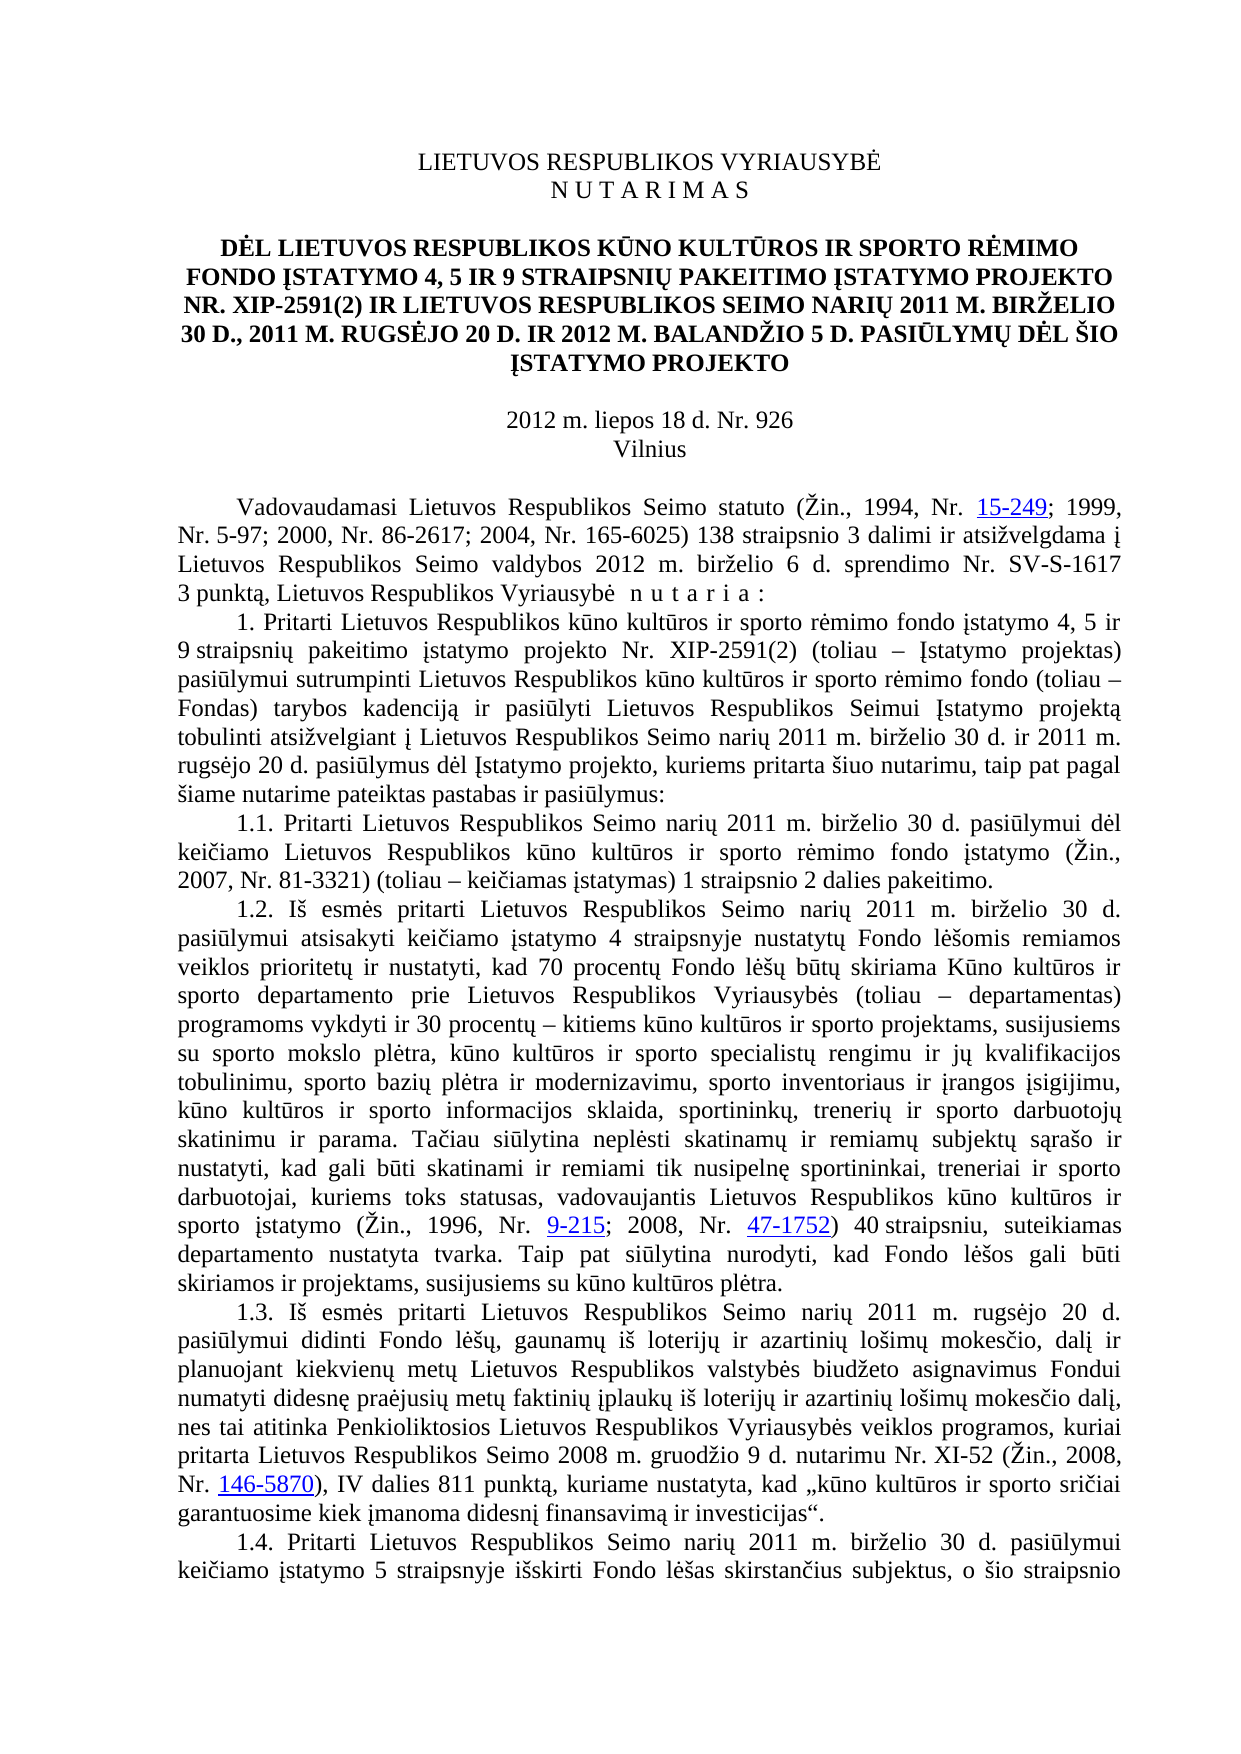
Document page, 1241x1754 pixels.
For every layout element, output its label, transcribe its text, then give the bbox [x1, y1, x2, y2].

text 1.3. Iš esmės pritarti Lietuvos Respublikos Seimo narių 2011 m. rugsėjo 20 d. pasiūlymui didinti Fondo lėšų, gaunamų iš loterijų ir azartinių lošimų mokesčio, dalį ir planuojant kiekvienų metų Lietuvos Respublikos valstybės biudžeto asignavimus Fondui numatyti didesnę praėjusių metų faktinių įplaukų iš loterijų ir azartinių lošimų mokesčio dalį, nes tai atitinka Penkioliktosios Lietuvos Respublikos Vyriausybės veiklos programos, kuriai pritarta Lietuvos Respublikos Seimo 2008 m. gruodžio 9 d. nutarimu Nr. XI-52 (Žin., 2008, Nr. 146-5870), IV dalies 811 punktą, kuriame nustatyta, kad „kūno kultūros ir sporto sričiai garantuosime kiek įmanoma didesnį finansavimą ir investicijas“. [177, 1297, 1122, 1527]
text 2012 m. liepos 18 d. Nr. 926 [177, 406, 1122, 434]
text Lietuvos Respublikos Vyriausybė [177, 147, 1122, 176]
text Dėl LIETUVOS RESPUBLIKOS KŪNO KULTŪROS IR SPORTO RĖMIMO FONDO ĮSTATYMO 4, 5 IR 9 STRAIPSNIŲ PAKEITIMO ĮSTATYMO PROJEKTO NR. XIP‑2591(2) IR LIETUVOS RESPUBLIKOS SEIMO NARIŲ 2011 M. BIRŽELIO 30 D., 2011 M. RUGSĖJO 20 D. IR 2012 M. BALANDŽIO 5 D. PASIŪLYMŲ DĖL ŠIO ĮSTATYMO PROJEKTO [177, 233, 1122, 377]
text 1.2. Iš esmės pritarti Lietuvos Respublikos Seimo narių 2011 m. birželio 30 d. pasiūlymui atsisakyti keičiamo įstatymo 4 straipsnyje nustatytų Fondo lėšomis remiamos veiklos prioritetų ir nustatyti, kad 70 procentų Fondo lėšų būtų skiriama Kūno kultūros ir sporto departamento prie Lietuvos Respublikos Vyriausybės (toliau – departamentas) programoms vykdyti ir 30 procentų – kitiems kūno kultūros ir sporto projektams, susijusiems su sporto mokslo plėtra, kūno kultūros ir sporto specialistų rengimu ir jų kvalifikacijos tobulinimu, sporto bazių plėtra ir modernizavimu, sporto inventoriaus ir įrangos įsigijimu, kūno kultūros ir sporto informacijos sklaida, sportininkų, trenerių ir sporto darbuotojų skatinimu ir parama. Tačiau siūlytina neplėsti skatinamų ir remiamų subjektų sąrašo ir nustatyti, kad gali būti skatinami ir remiami tik nusipelnę sportininkai, treneriai ir sporto darbuotojai, kuriems toks statusas, vadovaujantis Lietuvos Respublikos kūno kultūros ir sporto įstatymo (Žin., 1996, Nr. 9-215; 2008, Nr. 47-1752) 40 straipsniu, suteikiamas departamento nustatyta tvarka. Taip pat siūlytina nurodyti, kad Fondo lėšos gali būti skiriamos ir projektams, susijusiems su kūno kultūros plėtra. [177, 894, 1122, 1297]
text 1.4. Pritarti Lietuvos Respublikos Seimo narių 2011 m. birželio 30 d. pasiūlymui keičiamo įstatymo 5 straipsnyje išskirti Fondo lėšas skirstančius subjektus, o šio straipsnio [177, 1527, 1122, 1584]
text 1.1. Pritarti Lietuvos Respublikos Seimo narių 2011 m. birželio 30 d. pasiūlymui dėl keičiamo Lietuvos Respublikos kūno kultūros ir sporto rėmimo fondo įstatymo (Žin., 2007, Nr. 81‑3321) (toliau – keičiamas įstatymas) 1 straipsnio 2 dalies pakeitimo. [177, 808, 1122, 894]
text Vilnius [177, 434, 1122, 463]
text Vadovaudamasi Lietuvos Respublikos Seimo statuto (Žin., 1994, Nr. 15-249; 1999, Nr. 5‑97; 2000, Nr. 86-2617; 2004, Nr. 165-6025) 138 straipsnio 3 dalimi ir atsižvelgdama į Lietuvos Respublikos Seimo valdybos 2012 m. birželio 6 d. sprendimo Nr. SV-S-1617 3 punktą, Lietuvos Respublikos Vyriausybė nutaria: [177, 492, 1122, 607]
text NUTARIMAS [177, 176, 1122, 204]
text 1. Pritarti Lietuvos Respublikos kūno kultūros ir sporto rėmimo fondo įstatymo 4, 5 ir 9 straipsnių pakeitimo įstatymo projekto Nr. XIP-2591(2) (toliau – Įstatymo projektas) pasiūlymui sutrumpinti Lietuvos Respublikos kūno kultūros ir sporto rėmimo fondo (toliau – Fondas) tarybos kadenciją ir pasiūlyti Lietuvos Respublikos Seimui Įstatymo projektą tobulinti atsižvelgiant į Lietuvos Respublikos Seimo narių 2011 m. birželio 30 d. ir 2011 m. rugsėjo 20 d. pasiūlymus dėl Įstatymo projekto, kuriems pritarta šiuo nutarimu, taip pat pagal šiame nutarime pateiktas pastabas ir pasiūlymus: [177, 607, 1122, 808]
